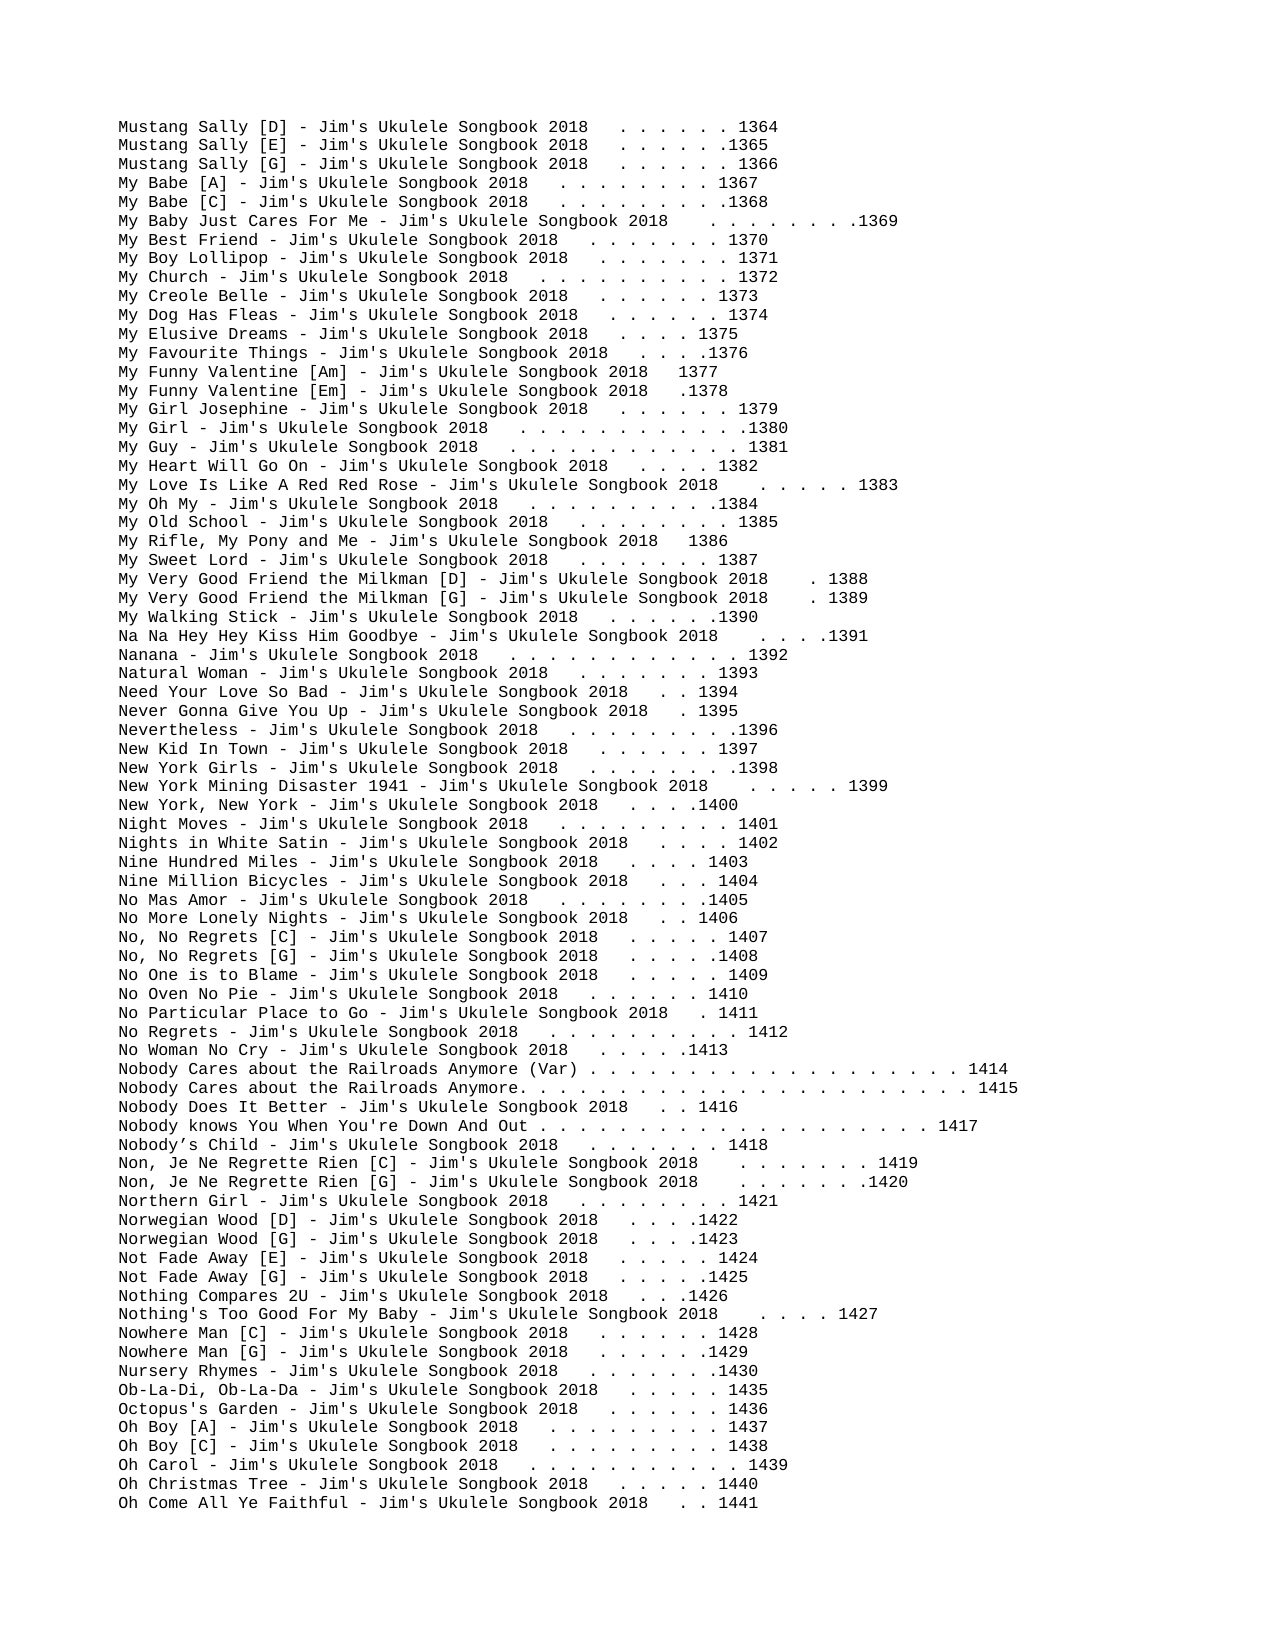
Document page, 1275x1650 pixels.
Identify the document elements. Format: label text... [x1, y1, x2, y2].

text My Favourite Things - Jim's Ukulele Songbook 2018 . . . .1376 [118, 344, 1157, 363]
text My Rifle, My Pony and Me - Jim's Ukulele Songbook 2018 1386 [118, 533, 1157, 552]
text No Regrets - Jim's Ukulele Songbook 2018 . . . . . . . . . . 1412 [118, 1023, 1157, 1042]
text My Best Friend - Jim's Ukulele Songbook 2018 . . . . . . . 1370 [118, 231, 1157, 250]
text Mustang Sally [D] - Jim's Ukulele Songbook 2018 . . . . . . 1364 [118, 118, 1157, 137]
text Not Fade Away [E] - Jim's Ukulele Songbook 2018 . . . . . 1424 [118, 1249, 1157, 1268]
text Nursery Rhymes - Jim's Ukulele Songbook 2018 . . . . . . .1430 [118, 1362, 1157, 1381]
text My Girl - Jim's Ukulele Songbook 2018 . . . . . . . . . . . .1380 [118, 420, 1157, 439]
text Nine Hundred Miles - Jim's Ukulele Songbook 2018 . . . . 1403 [118, 853, 1157, 872]
text Nobody Cares about the Railroads Anymore (Var) . . . . . . . . . . . . . . . . . . . 1414 [118, 1061, 1157, 1080]
text Oh Boy [A] - Jim's Ukulele Songbook 2018 . . . . . . . . . 1437 [118, 1419, 1157, 1438]
text No, No Regrets [G] - Jim's Ukulele Songbook 2018 . . . . .1408 [118, 948, 1157, 967]
text My Girl Josephine - Jim's Ukulele Songbook 2018 . . . . . . 1379 [118, 401, 1157, 420]
text Need Your Love So Bad - Jim's Ukulele Songbook 2018 . . 1394 [118, 684, 1157, 703]
text My Dog Has Fleas - Jim's Ukulele Songbook 2018 . . . . . . 1374 [118, 307, 1157, 326]
text Octopus's Garden - Jim's Ukulele Songbook 2018 . . . . . . 1436 [118, 1400, 1157, 1419]
text No Mas Amor - Jim's Ukulele Songbook 2018 . . . . . . . .1405 [118, 891, 1157, 910]
text Oh Come All Ye Faithful - Jim's Ukulele Songbook 2018 . . 1441 [118, 1494, 1157, 1513]
text Natural Woman - Jim's Ukulele Songbook 2018 . . . . . . . 1393 [118, 665, 1157, 684]
text Nevertheless - Jim's Ukulele Songbook 2018 . . . . . . . . .1396 [118, 721, 1157, 740]
text My Walking Stick - Jim's Ukulele Songbook 2018 . . . . . .1390 [118, 608, 1157, 627]
text No One is to Blame - Jim's Ukulele Songbook 2018 . . . . . 1409 [118, 967, 1157, 985]
text My Church - Jim's Ukulele Songbook 2018 . . . . . . . . . . 1372 [118, 269, 1157, 288]
text Nobody Cares about the Railroads Anymore. . . . . . . . . . . . . . . . . . . . . . . 1415 [118, 1080, 1157, 1098]
text My Guy - Jim's Ukulele Songbook 2018 . . . . . . . . . . . . 1381 [118, 439, 1157, 457]
text My Heart Will Go On - Jim's Ukulele Songbook 2018 . . . . 1382 [118, 457, 1157, 476]
text Nanana - Jim's Ukulele Songbook 2018 . . . . . . . . . . . . 1392 [118, 646, 1157, 665]
text Non, Je Ne Regrette Rien [C] - Jim's Ukulele Songbook 2018 . . . . . . . 1419 [118, 1155, 1157, 1174]
text Oh Christmas Tree - Jim's Ukulele Songbook 2018 . . . . . 1440 [118, 1476, 1157, 1494]
text My Boy Lollipop - Jim's Ukulele Songbook 2018 . . . . . . . 1371 [118, 250, 1157, 269]
text Na Na Hey Hey Kiss Him Goodbye - Jim's Ukulele Songbook 2018 . . . .1391 [118, 627, 1157, 646]
text My Sweet Lord - Jim's Ukulele Songbook 2018 . . . . . . . 1387 [118, 552, 1157, 571]
text My Love Is Like A Red Red Rose - Jim's Ukulele Songbook 2018 . . . . . 1383 [118, 476, 1157, 495]
text Non, Je Ne Regrette Rien [G] - Jim's Ukulele Songbook 2018 . . . . . . .1420 [118, 1174, 1157, 1193]
text My Babe [A] - Jim's Ukulele Songbook 2018 . . . . . . . . 1367 [118, 175, 1157, 193]
text My Oh My - Jim's Ukulele Songbook 2018 . . . . . . . . . .1384 [118, 495, 1157, 514]
text My Funny Valentine [Am] - Jim's Ukulele Songbook 2018 1377 [118, 363, 1157, 382]
text My Babe [C] - Jim's Ukulele Songbook 2018 . . . . . . . . .1368 [118, 193, 1157, 212]
text My Funny Valentine [Em] - Jim's Ukulele Songbook 2018 .1378 [118, 382, 1157, 401]
text My Baby Just Cares For Me - Jim's Ukulele Songbook 2018 . . . . . . . .1369 [118, 212, 1157, 231]
text No Particular Place to Go - Jim's Ukulele Songbook 2018 . 1411 [118, 1004, 1157, 1023]
text Nothing's Too Good For My Baby - Jim's Ukulele Songbook 2018 . . . . 1427 [118, 1306, 1157, 1325]
text My Elusive Dreams - Jim's Ukulele Songbook 2018 . . . . 1375 [118, 326, 1157, 344]
text Norwegian Wood [G] - Jim's Ukulele Songbook 2018 . . . .1423 [118, 1231, 1157, 1249]
text No Oven No Pie - Jim's Ukulele Songbook 2018 . . . . . . 1410 [118, 985, 1157, 1004]
text Nowhere Man [G] - Jim's Ukulele Songbook 2018 . . . . . .1429 [118, 1344, 1157, 1362]
text Oh Boy [C] - Jim's Ukulele Songbook 2018 . . . . . . . . . 1438 [118, 1438, 1157, 1457]
text Night Moves - Jim's Ukulele Songbook 2018 . . . . . . . . . 1401 [118, 816, 1157, 834]
text My Very Good Friend the Milkman [D] - Jim's Ukulele Songbook 2018 . 1388 [118, 571, 1157, 589]
text Norwegian Wood [D] - Jim's Ukulele Songbook 2018 . . . .1422 [118, 1212, 1157, 1231]
text Nobody knows You When You're Down And Out . . . . . . . . . . . . . . . . . . . . 1417 [118, 1117, 1157, 1136]
text Nobody Does It Better - Jim's Ukulele Songbook 2018 . . 1416 [118, 1098, 1157, 1117]
text No, No Regrets [C] - Jim's Ukulele Songbook 2018 . . . . . 1407 [118, 929, 1157, 948]
text Nine Million Bicycles - Jim's Ukulele Songbook 2018 . . . 1404 [118, 872, 1157, 891]
text Mustang Sally [G] - Jim's Ukulele Songbook 2018 . . . . . . 1366 [118, 156, 1157, 175]
text Never Gonna Give You Up - Jim's Ukulele Songbook 2018 . 1395 [118, 703, 1157, 721]
text Oh Carol - Jim's Ukulele Songbook 2018 . . . . . . . . . . . 1439 [118, 1457, 1157, 1476]
text New Kid In Town - Jim's Ukulele Songbook 2018 . . . . . . 1397 [118, 740, 1157, 759]
text My Very Good Friend the Milkman [G] - Jim's Ukulele Songbook 2018 . 1389 [118, 589, 1157, 608]
text New York Girls - Jim's Ukulele Songbook 2018 . . . . . . . .1398 [118, 759, 1157, 778]
text Nights in White Satin - Jim's Ukulele Songbook 2018 . . . . 1402 [118, 834, 1157, 853]
text Nothing Compares 2U - Jim's Ukulele Songbook 2018 . . .1426 [118, 1287, 1157, 1306]
text Nowhere Man [C] - Jim's Ukulele Songbook 2018 . . . . . . 1428 [118, 1325, 1157, 1344]
text No Woman No Cry - Jim's Ukulele Songbook 2018 . . . . .1413 [118, 1042, 1157, 1061]
text Mustang Sally [E] - Jim's Ukulele Songbook 2018 . . . . . .1365 [118, 137, 1157, 156]
text No More Lonely Nights - Jim's Ukulele Songbook 2018 . . 1406 [118, 910, 1157, 929]
text My Creole Belle - Jim's Ukulele Songbook 2018 . . . . . . 1373 [118, 288, 1157, 307]
text Nobody’s Child - Jim's Ukulele Songbook 2018 . . . . . . . 1418 [118, 1136, 1157, 1155]
text New York Mining Disaster 1941 - Jim's Ukulele Songbook 2018 . . . . . 1399 [118, 778, 1157, 797]
text My Old School - Jim's Ukulele Songbook 2018 . . . . . . . . 1385 [118, 514, 1157, 533]
text Ob-La-Di, Ob-La-Da - Jim's Ukulele Songbook 2018 . . . . . 1435 [118, 1381, 1157, 1400]
text Northern Girl - Jim's Ukulele Songbook 2018 . . . . . . . . 1421 [118, 1193, 1157, 1212]
text New York, New York - Jim's Ukulele Songbook 2018 . . . .1400 [118, 797, 1157, 816]
text Not Fade Away [G] - Jim's Ukulele Songbook 2018 . . . . .1425 [118, 1268, 1157, 1287]
